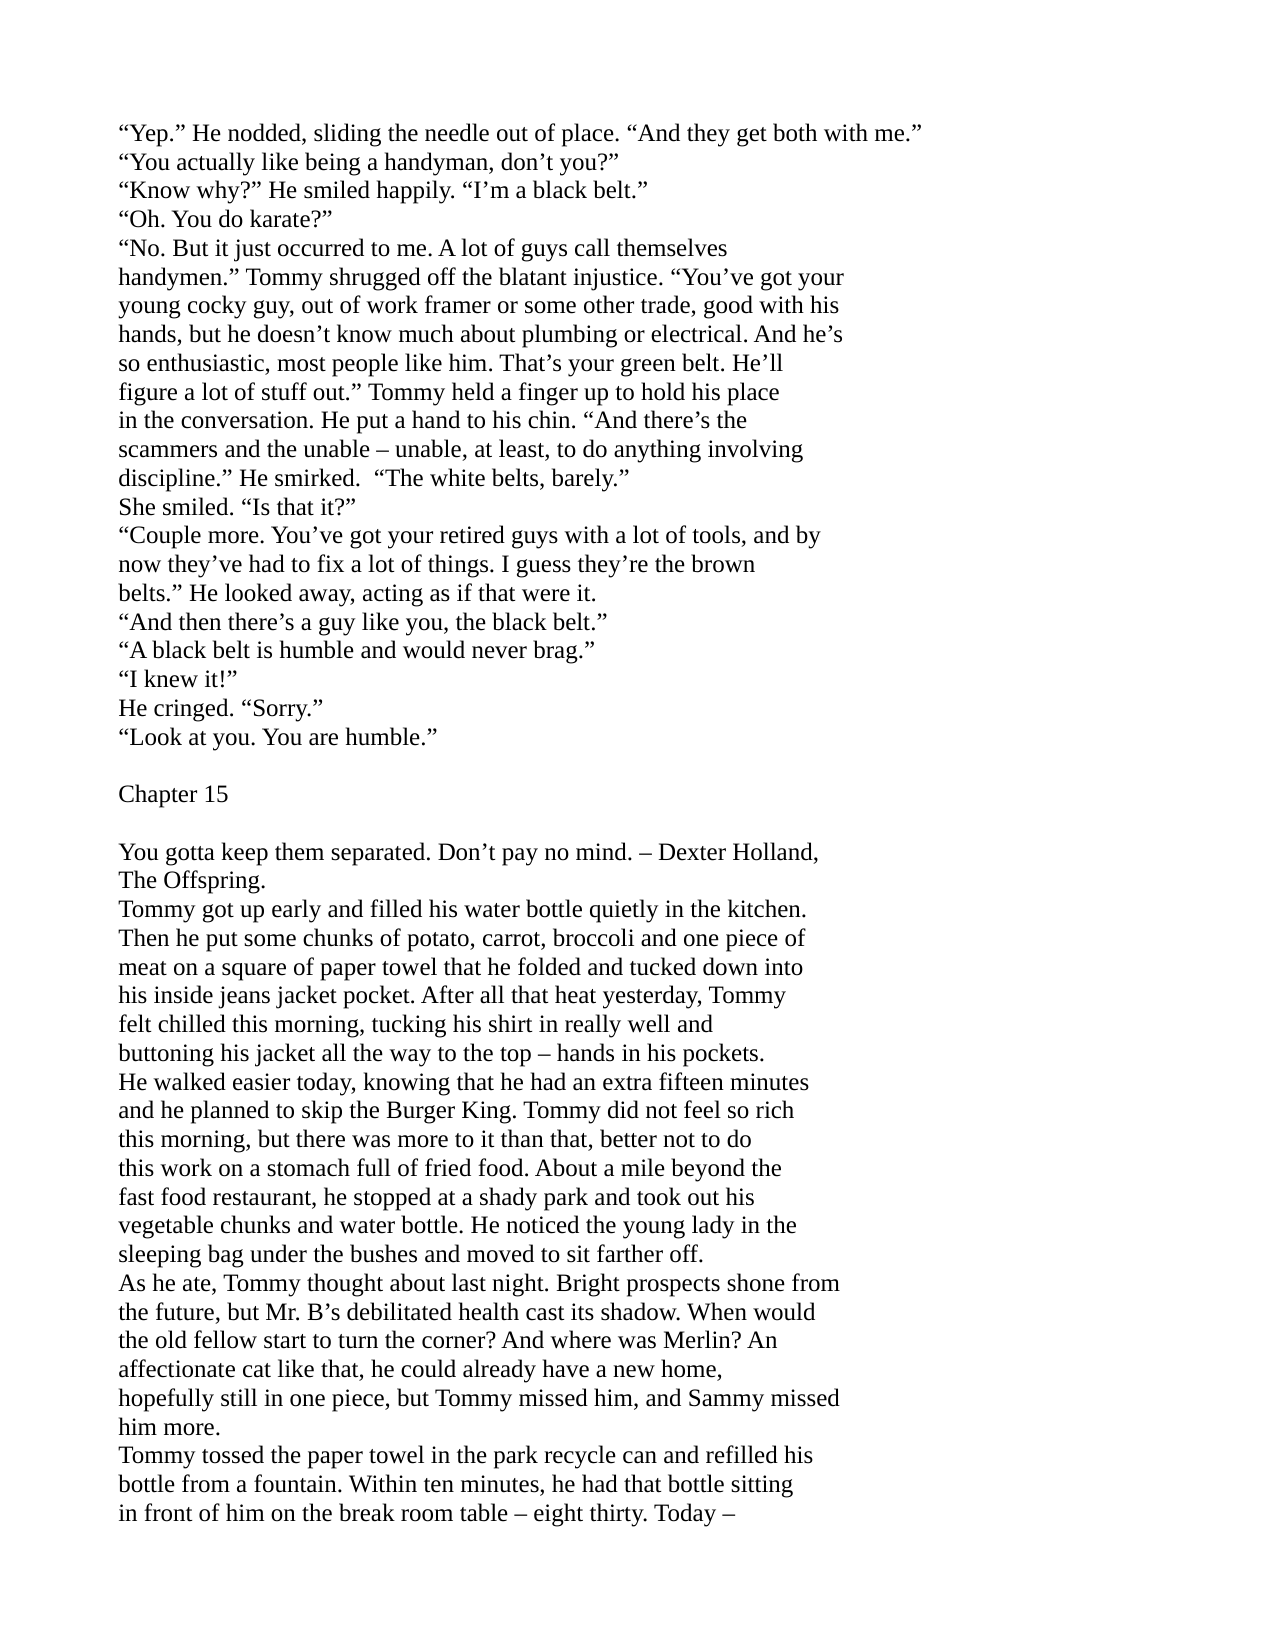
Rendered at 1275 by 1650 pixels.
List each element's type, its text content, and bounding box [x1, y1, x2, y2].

text fast food restaurant, he stopped at a shady park and took out his [118, 1182, 1157, 1211]
text and he planned to skip the Burger King. Tommy did not feel so rich [118, 1096, 1157, 1124]
text buttoning his jacket all the way to the top – hands in his pockets. [118, 1038, 1157, 1067]
text “Yep.” He nodded, sliding the needle out of place. “And they get both with me.” [118, 118, 1157, 147]
text “Oh. You do karate?” [118, 204, 1157, 233]
text the old fellow start to turn the corner? And where was Merlin? An [118, 1326, 1157, 1354]
text “No. But it just occurred to me. A lot of guys call themselves [118, 233, 1157, 262]
text so enthusiastic, most people like him. That’s your green belt. He’ll [118, 348, 1157, 377]
text You gotta keep them separated. Don’t pay no mind. – Dexter Holland, [118, 837, 1157, 866]
text in front of him on the break room table – eight thirty. Today – [118, 1498, 1157, 1527]
text “Couple more. You’ve got your retired guys with a lot of tools, and by [118, 521, 1157, 549]
text Tommy tossed the paper towel in the park recycle can and refilled his [118, 1441, 1157, 1469]
text He cringed. “Sorry.” [118, 693, 1157, 722]
text She smiled. “Is that it?” [118, 492, 1157, 521]
text now they’ve had to fix a lot of things. I guess they’re the brown [118, 549, 1157, 578]
text this morning, but there was more to it than that, better not to do [118, 1124, 1157, 1153]
text figure a lot of stuff out.” Tommy held a finger up to hold his place [118, 377, 1157, 406]
text He walked easier today, knowing that he had an extra fifteen minutes [118, 1067, 1157, 1096]
text The Offspring. [118, 866, 1157, 894]
text belts.” He looked away, acting as if that were it. [118, 578, 1157, 607]
text “A black belt is humble and would never brag.” [118, 636, 1157, 664]
text hands, but he doesn’t know much about plumbing or electrical. And he’s [118, 319, 1157, 348]
text As he ate, Tommy thought about last night. Bright prospects shone from [118, 1268, 1157, 1297]
text young cocky guy, out of work framer or some other trade, good with his [118, 291, 1157, 319]
text discipline.” He smirked. “The white belts, barely.” [118, 463, 1157, 492]
text his inside jeans jacket pocket. After all that heat yesterday, Tommy [118, 981, 1157, 1009]
text “Look at you. You are humble.” [118, 722, 1157, 751]
text hopefully still in one piece, but Tommy missed him, and Sammy missed [118, 1383, 1157, 1412]
text Then he put some chunks of potato, carrot, broccoli and one piece of [118, 923, 1157, 952]
text sleeping bag under the bushes and moved to sit farther off. [118, 1239, 1157, 1268]
text this work on a stomach full of fried food. About a mile beyond the [118, 1153, 1157, 1182]
text bottle from a fountain. Within ten minutes, he had that bottle sitting [118, 1469, 1157, 1498]
text “Know why?” He smiled happily. “I’m a black belt.” [118, 176, 1157, 204]
text the future, but Mr. B’s debilitated health cast its shadow. When would [118, 1297, 1157, 1326]
text “And then there’s a guy like you, the black belt.” [118, 607, 1157, 636]
text Tommy got up early and filled his water bottle quietly in the kitchen. [118, 894, 1157, 923]
text affectionate cat like that, he could already have a new home, [118, 1354, 1157, 1383]
text meat on a square of paper towel that he folded and tucked down into [118, 952, 1157, 981]
text “You actually like being a handyman, don’t you?” [118, 147, 1157, 176]
text him more. [118, 1412, 1157, 1441]
text felt chilled this morning, tucking his shirt in really well and [118, 1009, 1157, 1038]
text scammers and the unable – unable, at least, to do anything involving [118, 434, 1157, 463]
text “I knew it!” [118, 664, 1157, 693]
text Chapter 15 [118, 779, 1157, 808]
text in the conversation. He put a hand to his chin. “And there’s the [118, 406, 1157, 434]
text handymen.” Tommy shrugged off the blatant injustice. “You’ve got your [118, 262, 1157, 291]
text vegetable chunks and water bottle. He noticed the young lady in the [118, 1211, 1157, 1239]
